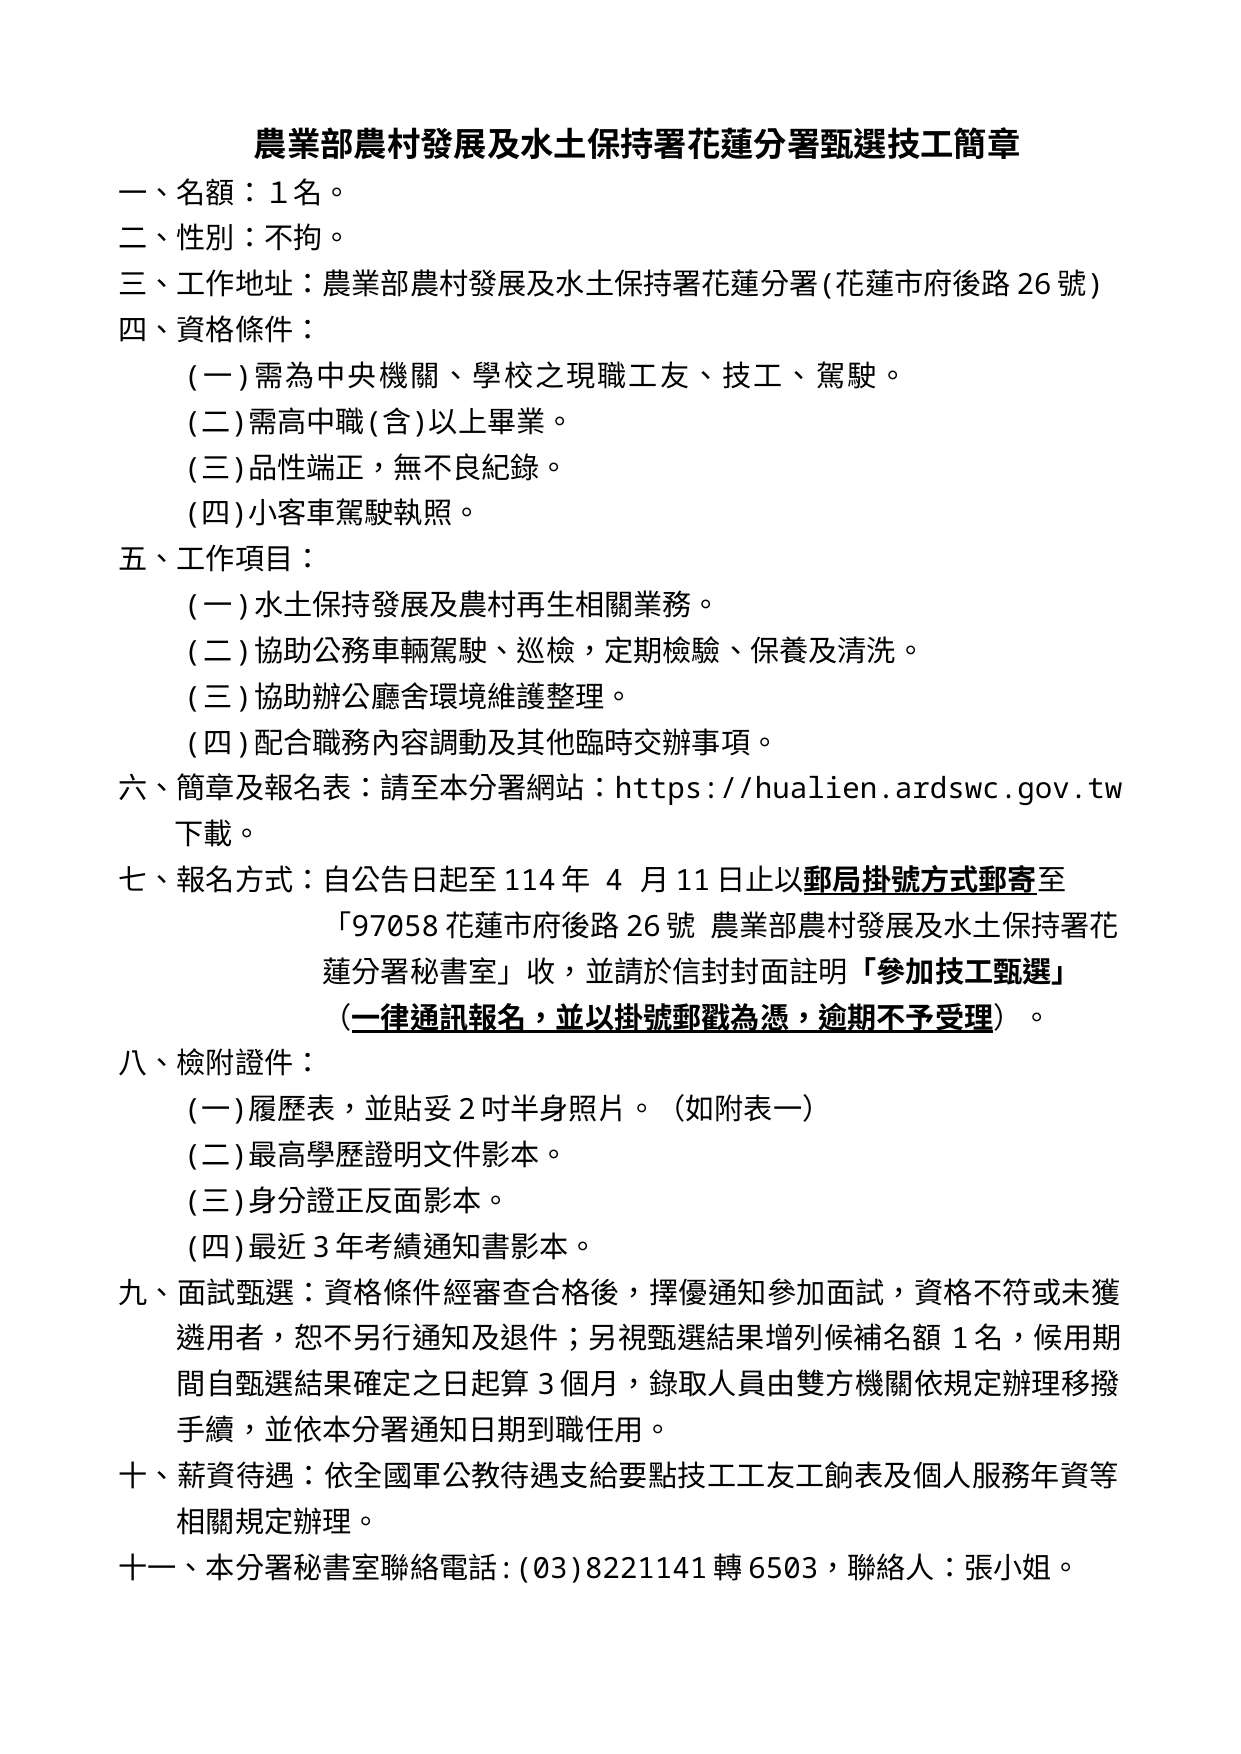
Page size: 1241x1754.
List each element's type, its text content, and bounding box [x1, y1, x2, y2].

text 九、面試甄選：資格條件經審查合格後，擇優通知參加面試，資格不符或未獲遴用者，恕不另行通知及退件；另視甄選結果增列候補名額1名，候用期間自甄選結果確定之日起算3個月，錄取人員由雙方機關依規定辦理移撥手續，並依本分署通知日期到職任用。 [118, 1266, 1122, 1450]
text (四)小客車駕駛執照。 [184, 487, 1122, 533]
text 農業部農村發展及水土保持署花蓮分署甄選技工簡章 [118, 118, 1122, 166]
text (二)協助公務車輛駕駛、巡檢，定期檢驗、保養及清洗。 [184, 625, 1122, 671]
text 十、薪資待遇：依全國軍公教待遇支給要點技工工友工餉表及個人服務年資等相關規定辦理。 [118, 1450, 1122, 1541]
text (一)需為中央機關、學校之現職工友、技工、駕駛。 [184, 350, 1122, 396]
text 六、簡章及報名表：請至本分署網站：https://hualien.ardswc.gov.tw下載。 [118, 762, 1122, 854]
text 四、資格條件： [118, 304, 1122, 350]
text (三)身分證正反面影本。 [184, 1175, 1122, 1221]
text 八、檢附證件： [118, 1037, 1122, 1083]
text (二)需高中職(含)以上畢業。 [184, 396, 1122, 441]
text 二、性別：不拘。 [118, 212, 1122, 258]
text 一、名額：１名。 [118, 166, 1122, 212]
text 十一、本分署秘書室聯絡電話:(03)8221141轉6503，聯絡人：張小姐。 [118, 1541, 1122, 1587]
text (四)最近3年考績通知書影本。 [184, 1221, 1122, 1266]
text 三、工作地址：農業部農村發展及水土保持署花蓮分署(花蓮市府後路26號) [118, 258, 1122, 304]
text 七、報名方式：自公告日起至114年 4 月11日止以郵局掛號方式郵寄至「97058花蓮市府後路26號 農業部農村發展及水土保持署花蓮分署秘書室」收，並請於信封封面註明「參加技工甄選」（一律通訊報名，並以掛號郵戳為憑，逾期不予受理）。 [118, 854, 1122, 1037]
text 五、工作項目： [118, 533, 1122, 579]
text (二)最高學歷證明文件影本。 [184, 1129, 1122, 1175]
text (四)配合職務內容調動及其他臨時交辦事項。 [184, 716, 1122, 762]
text (一)水土保持發展及農村再生相關業務。 [184, 579, 1122, 625]
text (三)品性端正，無不良紀錄。 [184, 441, 1122, 487]
text (一)履歷表，並貼妥2吋半身照片。（如附表一） [184, 1083, 1122, 1129]
text (三)協助辦公廳舍環境維護整理。 [184, 671, 1122, 716]
